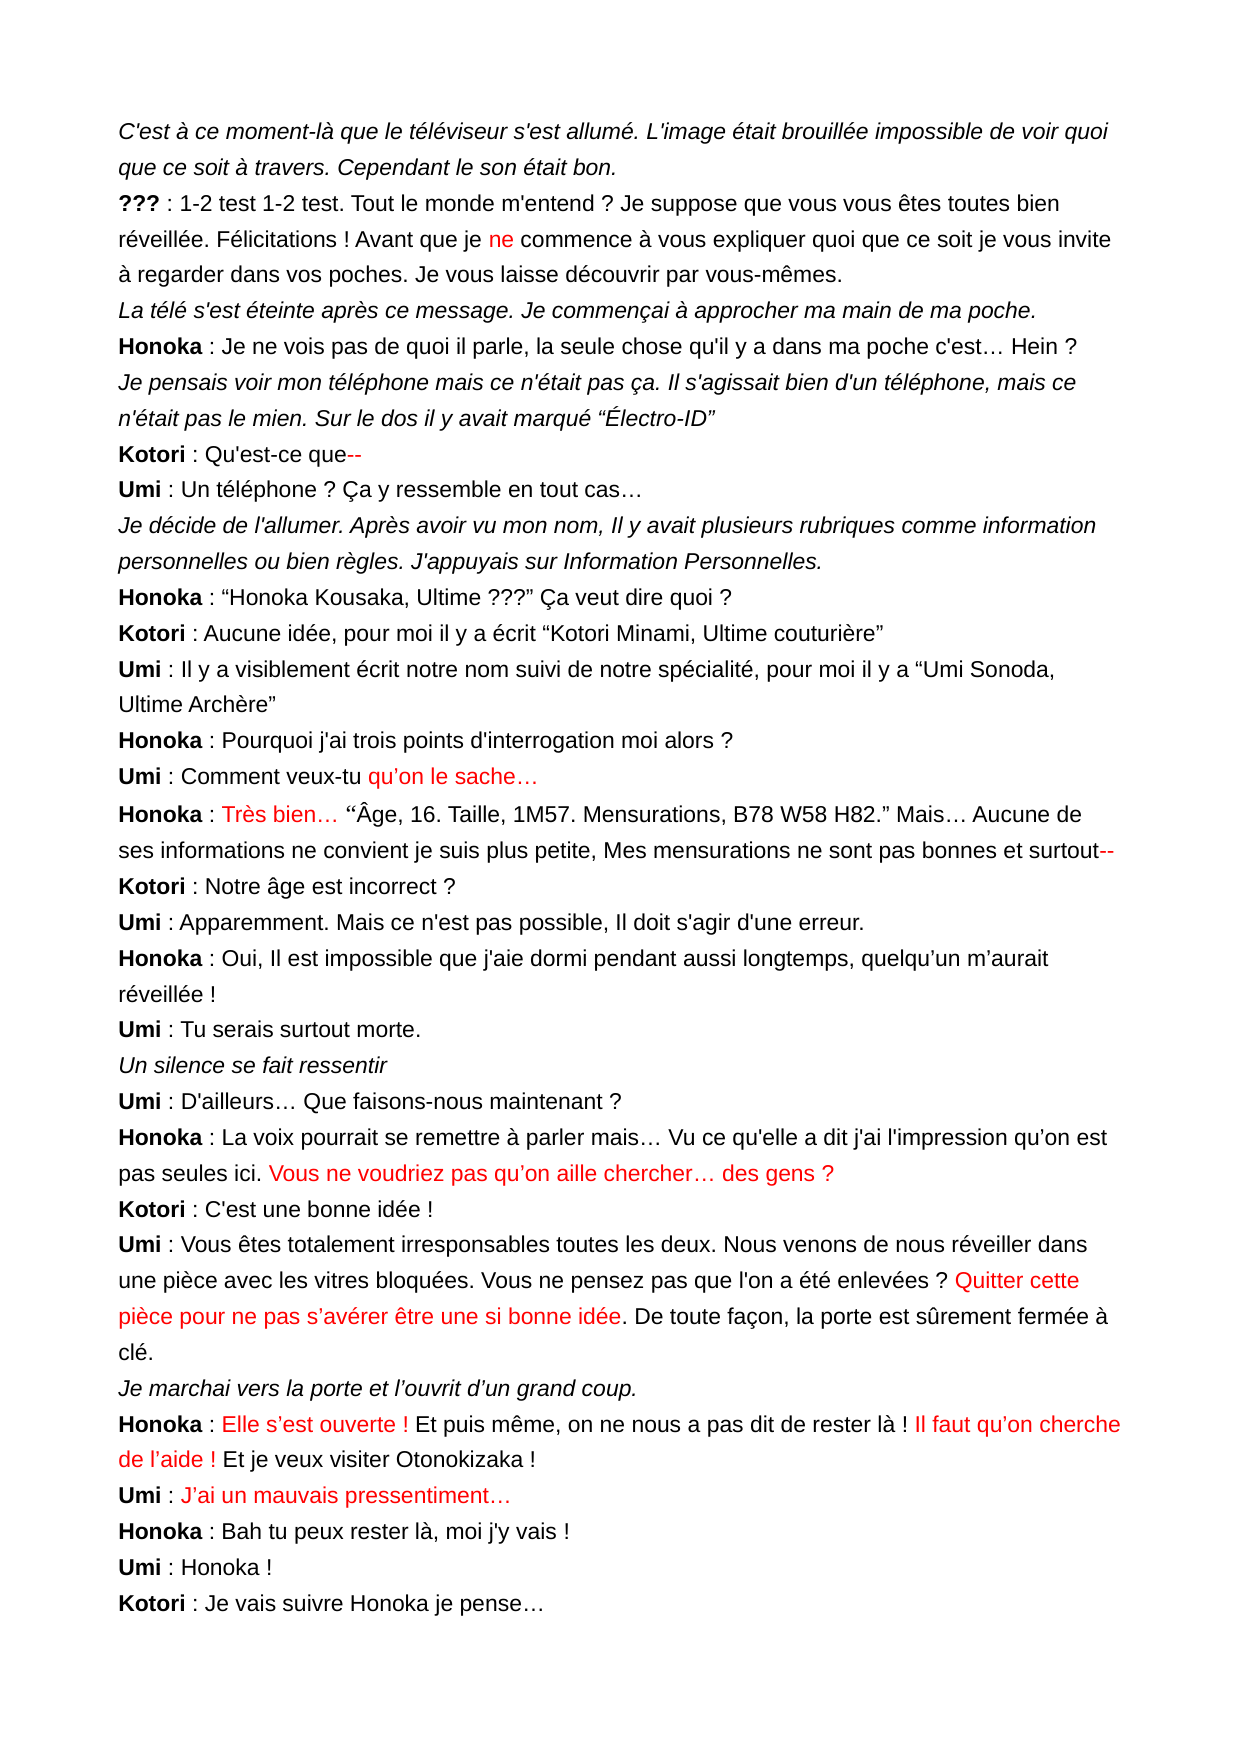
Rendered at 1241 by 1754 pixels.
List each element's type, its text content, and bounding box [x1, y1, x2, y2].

text Kotori : Aucune idée, pour moi il y a écrit “Kotori Minami, Ultime couturière” [118, 620, 1122, 646]
text Umi : Comment veux-tu qu’on le sache… [118, 763, 1122, 789]
text Umi : Un téléphone ? Ça y ressemble en tout cas… [118, 476, 1122, 503]
text Kotori : Notre âge est incorrect ? [118, 873, 1122, 899]
text Umi : Apparemment. Mais ce n'est pas possible, Il doit s'agir d'une erreur. [118, 909, 1122, 935]
text C'est à ce moment-là que le téléviseur s'est allumé. L'image était brouillée impossible de voir quoi que ce soit à travers. Cependant le son était bon. [118, 118, 1122, 180]
text ??? : 1-2 test 1-2 test. Tout le monde m'entend ? Je suppose que vous vous êtes toutes bien réveillée. Félicitations ! Avant que je ne commence à vous expliquer quoi que ce soit je vous invite à regarder dans vos poches. Je vous laisse découvrir par vous-mêmes. [118, 190, 1122, 288]
text Un silence se fait ressentir [118, 1052, 1122, 1078]
text Kotori : Je vais suivre Honoka je pense… [118, 1590, 1122, 1616]
text La télé s'est éteinte après ce message. Je commençai à approcher ma main de ma poche. [118, 297, 1122, 324]
text Honoka : Bah tu peux rester là, moi j'y vais ! [118, 1518, 1122, 1544]
text Je décide de l'allumer. Après avoir vu mon nom, Il y avait plusieurs rubriques comme information personnelles ou bien règles. J'appuyais sur Information Personnelles. [118, 512, 1122, 574]
text Honoka : Je ne vois pas de quoi il parle, la seule chose qu'il y a dans ma poche c'est… Hein ? [118, 333, 1122, 359]
text Honoka : Elle s’est ouverte ! Et puis même, on ne nous a pas dit de rester là ! Il faut qu’on cherche de l’aide ! Et je veux visiter Otonokizaka ! [118, 1411, 1122, 1473]
text Kotori : Qu'est-ce que-- [118, 441, 1122, 467]
text Je pensais voir mon téléphone mais ce n'était pas ça. Il s'agissait bien d'un téléphone, mais ce n'était pas le mien. Sur le dos il y avait marqué “Électro-ID” [118, 369, 1122, 431]
text Umi : Honoka ! [118, 1554, 1122, 1580]
text Honoka : La voix pourrait se remettre à parler mais… Vu ce qu'elle a dit j'ai l'impression qu’on est pas seules ici. Vous ne voudriez pas qu’on aille chercher… des gens ? [118, 1124, 1122, 1186]
text Umi : Il y a visiblement écrit notre nom suivi de notre spécialité, pour moi il y a “Umi Sonoda, Ultime Archère” [118, 656, 1122, 718]
text Umi : Vous êtes totalement irresponsables toutes les deux. Nous venons de nous réveiller dans une pièce avec les vitres bloquées. Vous ne pensez pas que l'on a été enlevées ? Quitter cette pièce pour ne pas s’avérer être une si bonne idée. De toute façon, la porte est sûrement fermée à clé. [118, 1231, 1122, 1365]
text Honoka : “Honoka Kousaka, Ultime ???” Ça veut dire quoi ? [118, 584, 1122, 610]
text Umi : J’ai un mauvais pressentiment… [118, 1482, 1122, 1508]
text Honoka : Pourquoi j'ai trois points d'interrogation moi alors ? [118, 727, 1122, 754]
text Umi : D'ailleurs… Que faisons-nous maintenant ? [118, 1088, 1122, 1114]
text Kotori : C'est une bonne idée ! [118, 1196, 1122, 1222]
text Honoka : Très bien… “Âge, 16. Taille, 1M57. Mensurations, B78 W58 H82.” Mais… Aucune de ses informations ne convient je suis plus petite, Mes mensurations ne sont pas bonnes et surtout-- [118, 799, 1122, 863]
text Honoka : Oui, Il est impossible que j'aie dormi pendant aussi longtemps, quelqu’un m’aurait réveillée ! [118, 945, 1122, 1007]
text Je marchai vers la porte et l’ouvrit d’un grand coup. [118, 1375, 1122, 1401]
text Umi : Tu serais surtout morte. [118, 1016, 1122, 1043]
